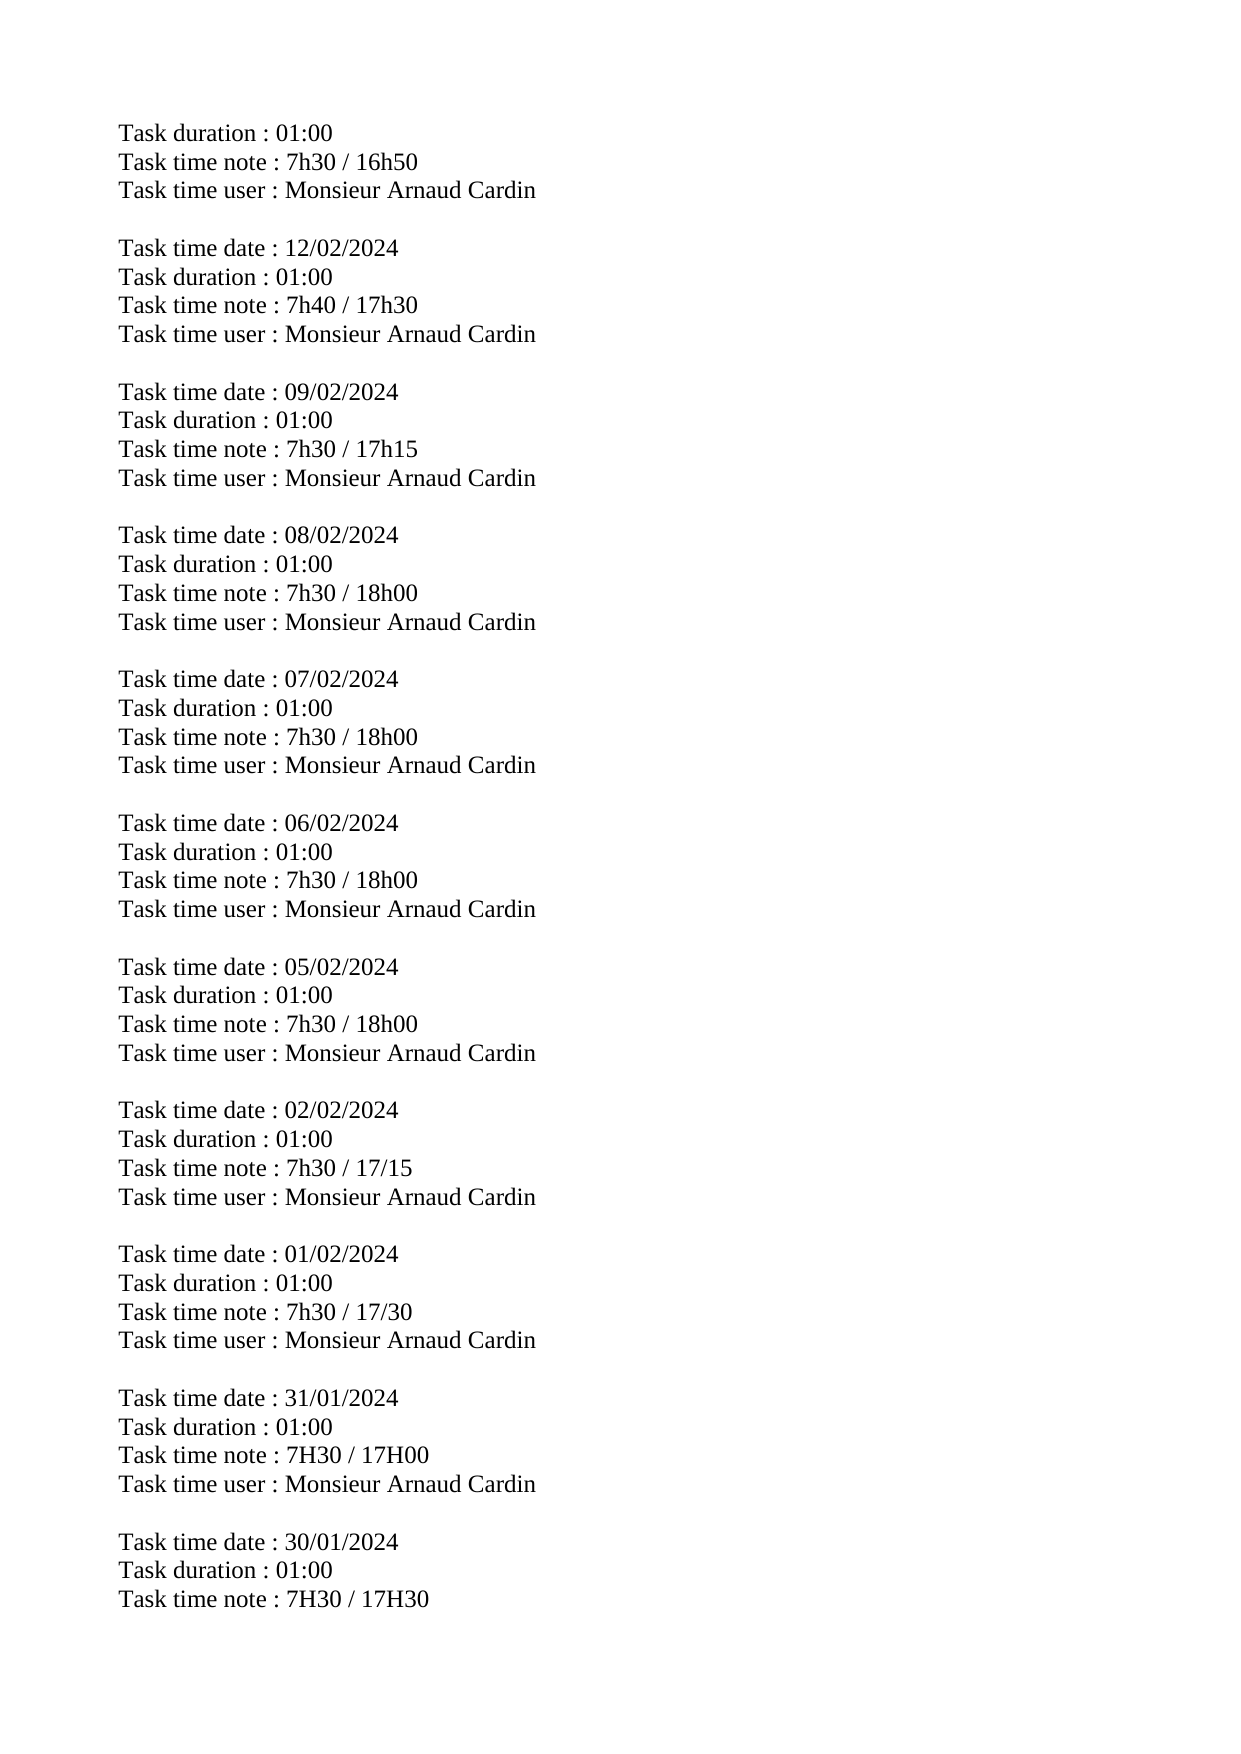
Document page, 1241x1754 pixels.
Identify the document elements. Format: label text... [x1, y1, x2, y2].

text Task time date : 06/02/2024 [118, 808, 1122, 837]
text Task duration : 01:00 [118, 693, 1122, 722]
text Task duration : 01:00 [118, 118, 1122, 147]
text Task time note : 7h30 / 18h00 [118, 866, 1122, 894]
text Task duration : 01:00 [118, 1124, 1122, 1153]
text Task time user : Monsieur Arnaud Cardin [118, 1038, 1122, 1067]
text Task duration : 01:00 [118, 549, 1122, 578]
text Task time date : 07/02/2024 [118, 664, 1122, 693]
text Task time date : 08/02/2024 [118, 521, 1122, 549]
text Task time user : Monsieur Arnaud Cardin [118, 319, 1122, 348]
text Task duration : 01:00 [118, 1556, 1122, 1584]
text Task time note : 7H30 / 17H30 [118, 1584, 1122, 1613]
text Task time user : Monsieur Arnaud Cardin [118, 894, 1122, 923]
text Task duration : 01:00 [118, 981, 1122, 1009]
text Task time note : 7h30 / 17h15 [118, 434, 1122, 463]
text Task time date : 12/02/2024 [118, 233, 1122, 262]
text Task time note : 7h30 / 18h00 [118, 722, 1122, 751]
text Task time user : Monsieur Arnaud Cardin [118, 176, 1122, 204]
text Task time note : 7h30 / 16h50 [118, 147, 1122, 176]
text Task time user : Monsieur Arnaud Cardin [118, 1469, 1122, 1498]
text Task time date : 09/02/2024 [118, 377, 1122, 406]
text Task time note : 7h30 / 17/30 [118, 1297, 1122, 1326]
text Task duration : 01:00 [118, 837, 1122, 866]
text Task time user : Monsieur Arnaud Cardin [118, 1182, 1122, 1211]
text Task time date : 31/01/2024 [118, 1383, 1122, 1412]
text Task time user : Monsieur Arnaud Cardin [118, 1326, 1122, 1354]
text Task time date : 30/01/2024 [118, 1527, 1122, 1556]
text Task time date : 02/02/2024 [118, 1096, 1122, 1124]
text Task duration : 01:00 [118, 1268, 1122, 1297]
text Task time date : 01/02/2024 [118, 1239, 1122, 1268]
text Task time note : 7h40 / 17h30 [118, 291, 1122, 319]
text Task time user : Monsieur Arnaud Cardin [118, 607, 1122, 636]
text Task duration : 01:00 [118, 262, 1122, 291]
text Task time note : 7h30 / 18h00 [118, 1009, 1122, 1038]
text Task time user : Monsieur Arnaud Cardin [118, 463, 1122, 492]
text Task duration : 01:00 [118, 1412, 1122, 1441]
text Task time note : 7h30 / 17/15 [118, 1153, 1122, 1182]
text Task time date : 05/02/2024 [118, 952, 1122, 981]
text Task time user : Monsieur Arnaud Cardin [118, 751, 1122, 779]
text Task time note : 7h30 / 18h00 [118, 578, 1122, 607]
text Task time note : 7H30 / 17H00 [118, 1441, 1122, 1469]
text Task duration : 01:00 [118, 406, 1122, 434]
